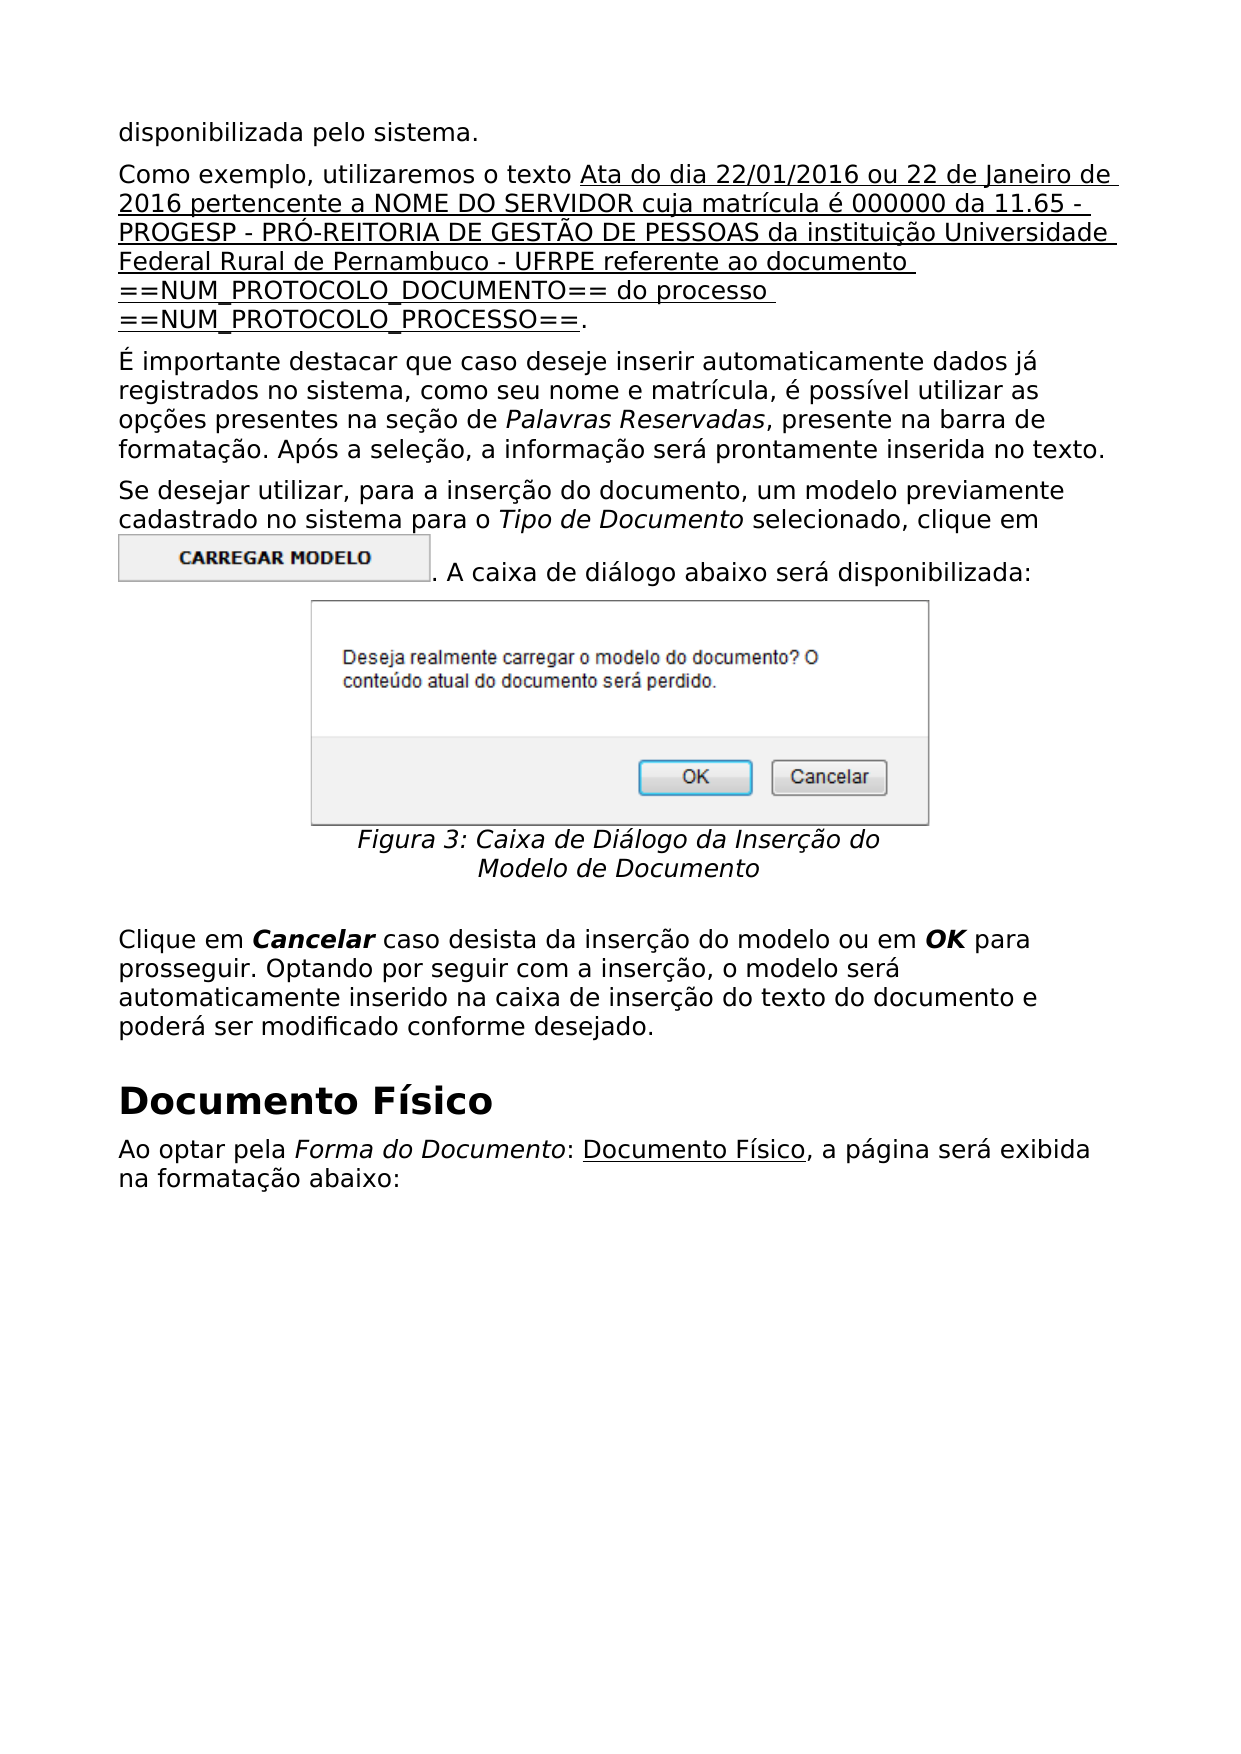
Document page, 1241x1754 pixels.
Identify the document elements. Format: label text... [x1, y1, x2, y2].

text Ao optar pela Forma do Documento: Documento Físico, a página será exibida na formatação abaixo: [118, 1135, 1122, 1194]
text Como exemplo, utilizaremos o texto Ata do dia 22/01/2016 ou 22 de Janeiro de 2016 pertencente a NOME DO SERVIDOR cuja matrícula é 000000 da 11.65 - PROGESP - PRÓ-REITORIA DE GESTÃO DE PESSOAS da instituição Universidade Federal Rural de Pernambuco - UFRPE referente ao documento ==NUM_PROTOCOLO_DOCUMENTO== do processo ==NUM_PROTOCOLO_PROCESSO==. [118, 160, 1122, 335]
text disponibilizada pelo sistema. [118, 118, 1122, 147]
subtitle Documento Físico [118, 1079, 1122, 1123]
text Figura 3: Caixa de Diálogo da Inserção do Modelo de Documento [311, 826, 929, 883]
text É importante destacar que caso deseje inserir automaticamente dados já registrados no sistema, como seu nome e matrícula, é possível utilizar as opções presentes na seção de Palavras Reservadas, presente na barra de formatação. Após a seleção, a informação será prontamente inserida no texto. [118, 347, 1122, 464]
text Se desejar utilizar, para a inserção do documento, um modelo previamente cadastrado no sistema para o Tipo de Documento selecionado, clique em . A caixa de diálogo abaixo será disponibilizada: [118, 476, 1122, 588]
picture [118, 534, 431, 582]
picture [310, 600, 930, 826]
text Clique em Cancelar caso desista da inserção do modelo ou em OK para prosseguir. Optando por seguir com a inserção, o modelo será automaticamente inserido na caixa de inserção do texto do documento e poderá ser modificado conforme desejado. [118, 925, 1122, 1042]
